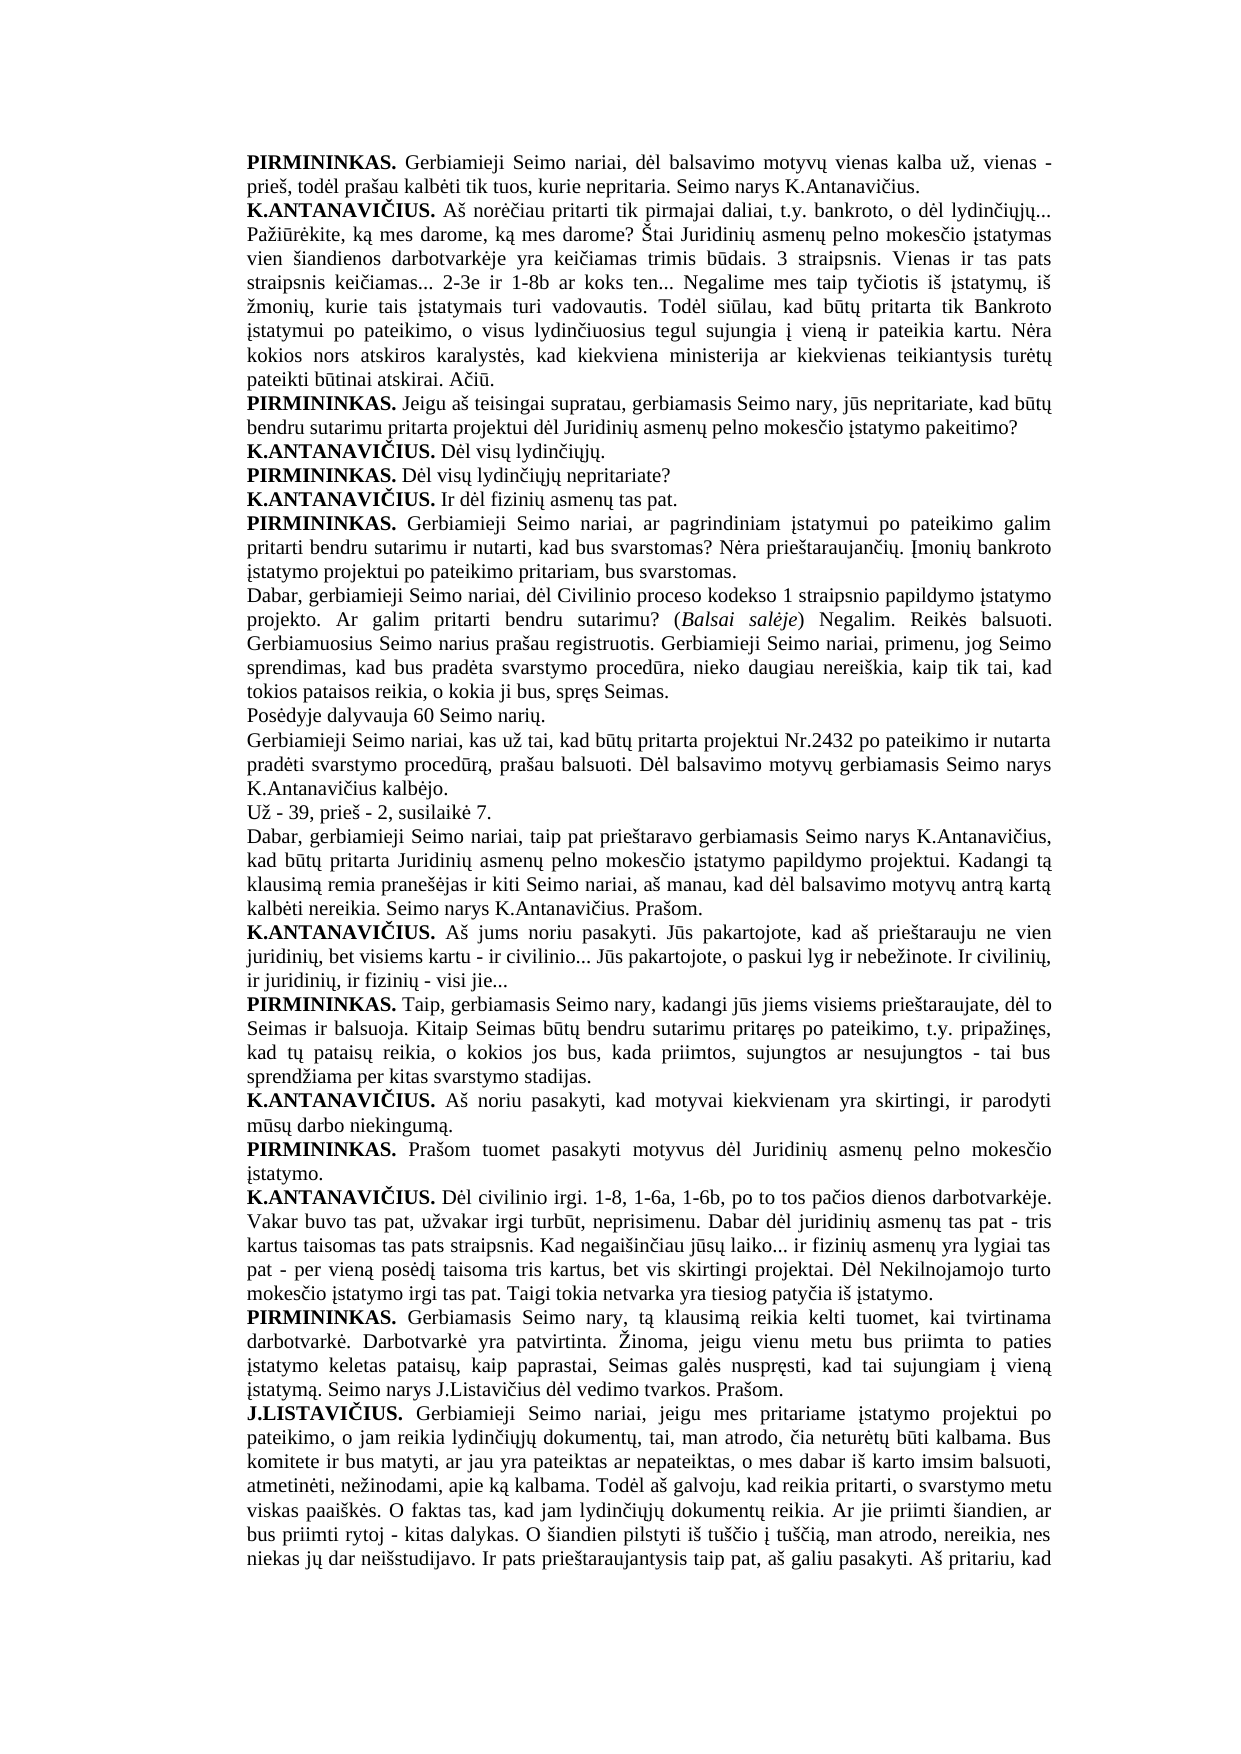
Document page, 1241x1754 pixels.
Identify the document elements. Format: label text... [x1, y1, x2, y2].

text K.ANTANAVIČIUS. Aš noriu pasakyti, kad motyvai kiekvienam yra skirtingi, ir parodyti mūsų darbo niekingumą. [247, 1088, 1053, 1137]
text Dabar, gerbiamieji Seimo nariai, taip pat prieštaravo gerbiamasis Seimo narys K.Antanavičius, kad būtų pritarta Juridinių asmenų pelno mokesčio įstatymo papildymo projektui. Kadangi tą klausimą remia pranešėjas ir kiti Seimo nariai, aš manau, kad dėl balsavimo motyvų antrą kartą kalbėti nereikia. Seimo narys K.Antanavičius. Prašom. [247, 824, 1053, 920]
text PIRMININKAS. Gerbiamieji Seimo nariai, dėl balsavimo motyvų vienas kalba už, vienas - prieš, todėl prašau kalbėti tik tuos, kurie nepritaria. Seimo narys K.Antanavičius. [247, 150, 1053, 198]
text Posėdyje dalyvauja 60 Seimo narių. [247, 703, 1053, 727]
text PIRMININKAS. Dėl visų lydinčiųjų nepritariate? [247, 463, 1053, 487]
text PIRMININKAS. Jeigu aš teisingai supratau, gerbiamasis Seimo nary, jūs nepritariate, kad būtų bendru sutarimu pritarta projektui dėl Juridinių asmenų pelno mokesčio įstatymo pakeitimo? [247, 391, 1053, 439]
text PIRMININKAS. Gerbiamasis Seimo nary, tą klausimą reikia kelti tuomet, kai tvirtinama darbotvarkė. Darbotvarkė yra patvirtinta. Žinoma, jeigu vienu metu bus priimta to paties įstatymo keletas pataisų, kaip paprastai, Seimas galės nuspręsti, kad tai sujungiam į vieną įstatymą. Seimo narys J.Listavičius dėl vedimo tvarkos. Prašom. [247, 1305, 1053, 1401]
text J.LISTAVIČIUS. Gerbiamieji Seimo nariai, jeigu mes pritariame įstatymo projektui po pateikimo, o jam reikia lydinčiųjų dokumentų, tai, man atrodo, čia neturėtų būti kalbama. Bus komitete ir bus matyti, ar jau yra pateiktas ar nepateiktas, o mes dabar iš karto imsim balsuoti, atmetinėti, nežinodami, apie ką kalbama. Todėl aš galvoju, kad reikia pritarti, o svarstymo metu viskas paaiškės. O faktas tas, kad jam lydinčiųjų dokumentų reikia. Ar jie priimti šiandien, ar bus priimti rytoj - kitas dalykas. O šiandien pilstyti iš tuščio į tuščią, man atrodo, nereikia, nes niekas jų dar neišstudijavo. Ir pats prieštaraujantysis taip pat, aš galiu pasakyti. Aš pritariu, kad [247, 1401, 1053, 1570]
text K.ANTANAVIČIUS. Ir dėl fizinių asmenų tas pat. [247, 487, 1053, 511]
text Už - 39, prieš - 2, susilaikė 7. [247, 800, 1053, 824]
text K.ANTANAVIČIUS. Aš norėčiau pritarti tik pirmajai daliai, t.y. bankroto, o dėl lydinčiųjų... Pažiūrėkite, ką mes darome, ką mes darome? Štai Juridinių asmenų pelno mokesčio įstatymas vien šiandienos darbotvarkėje yra keičiamas trimis būdais. 3 straipsnis. Vienas ir tas pats straipsnis keičiamas... 2-3e ir 1-8b ar koks ten... Negalime mes taip tyčiotis iš įstatymų, iš žmonių, kurie tais įstatymais turi vadovautis. Todėl siūlau, kad būtų pritarta tik Bankroto įstatymui po pateikimo, o visus lydinčiuosius tegul sujungia į vieną ir pateikia kartu. Nėra kokios nors atskiros karalystės, kad kiekviena ministerija ar kiekvienas teikiantysis turėtų pateikti būtinai atskirai. Ačiū. [247, 198, 1053, 391]
text PIRMININKAS. Taip, gerbiamasis Seimo nary, kadangi jūs jiems visiems prieštaraujate, dėl to Seimas ir balsuoja. Kitaip Seimas būtų bendru sutarimu pritaręs po pateikimo, t.y. pripažinęs, kad tų pataisų reikia, o kokios jos bus, kada priimtos, sujungtos ar nesujungtos - tai bus sprendžiama per kitas svarstymo stadijas. [247, 992, 1053, 1088]
text K.ANTANAVIČIUS. Dėl visų lydinčiųjų. [247, 439, 1053, 463]
text PIRMININKAS. Prašom tuomet pasakyti motyvus dėl Juridinių asmenų pelno mokesčio įstatymo. [247, 1137, 1053, 1185]
text PIRMININKAS. Gerbiamieji Seimo nariai, ar pagrindiniam įstatymui po pateikimo galim pritarti bendru sutarimu ir nutarti, kad bus svarstomas? Nėra prieštaraujančių. Įmonių bankroto įstatymo projektui po pateikimo pritariam, bus svarstomas. [247, 511, 1053, 583]
text K.ANTANAVIČIUS. Aš jums noriu pasakyti. Jūs pakartojote, kad aš prieštarauju ne vien juridinių, bet visiems kartu - ir civilinio... Jūs pakartojote, o paskui lyg ir nebežinote. Ir civilinių, ir juridinių, ir fizinių - visi jie... [247, 920, 1053, 992]
text K.ANTANAVIČIUS. Dėl civilinio irgi. 1-8, 1-6a, 1-6b, po to tos pačios dienos darbotvarkėje. Vakar buvo tas pat, užvakar irgi turbūt, neprisimenu. Dabar dėl juridinių asmenų tas pat - tris kartus taisomas tas pats straipsnis. Kad negaišinčiau jūsų laiko... ir fizinių asmenų yra lygiai tas pat - per vieną posėdį taisoma tris kartus, bet vis skirtingi projektai. Dėl Nekilnojamojo turto mokesčio įstatymo irgi tas pat. Taigi tokia netvarka yra tiesiog patyčia iš įstatymo. [247, 1185, 1053, 1305]
text Gerbiamieji Seimo nariai, kas už tai, kad būtų pritarta projektui Nr.2432 po pateikimo ir nutarta pradėti svarstymo procedūrą, prašau balsuoti. Dėl balsavimo motyvų gerbiamasis Seimo narys K.Antanavičius kalbėjo. [247, 727, 1053, 800]
text Dabar, gerbiamieji Seimo nariai, dėl Civilinio proceso kodekso 1 straipsnio papildymo įstatymo projekto. Ar galim pritarti bendru sutarimu? (Balsai salėje) Negalim. Reikės balsuoti. Gerbiamuosius Seimo narius prašau registruotis. Gerbiamieji Seimo nariai, primenu, jog Seimo sprendimas, kad bus pradėta svarstymo procedūra, nieko daugiau nereiškia, kaip tik tai, kad tokios pataisos reikia, o kokia ji bus, spręs Seimas. [247, 583, 1053, 703]
